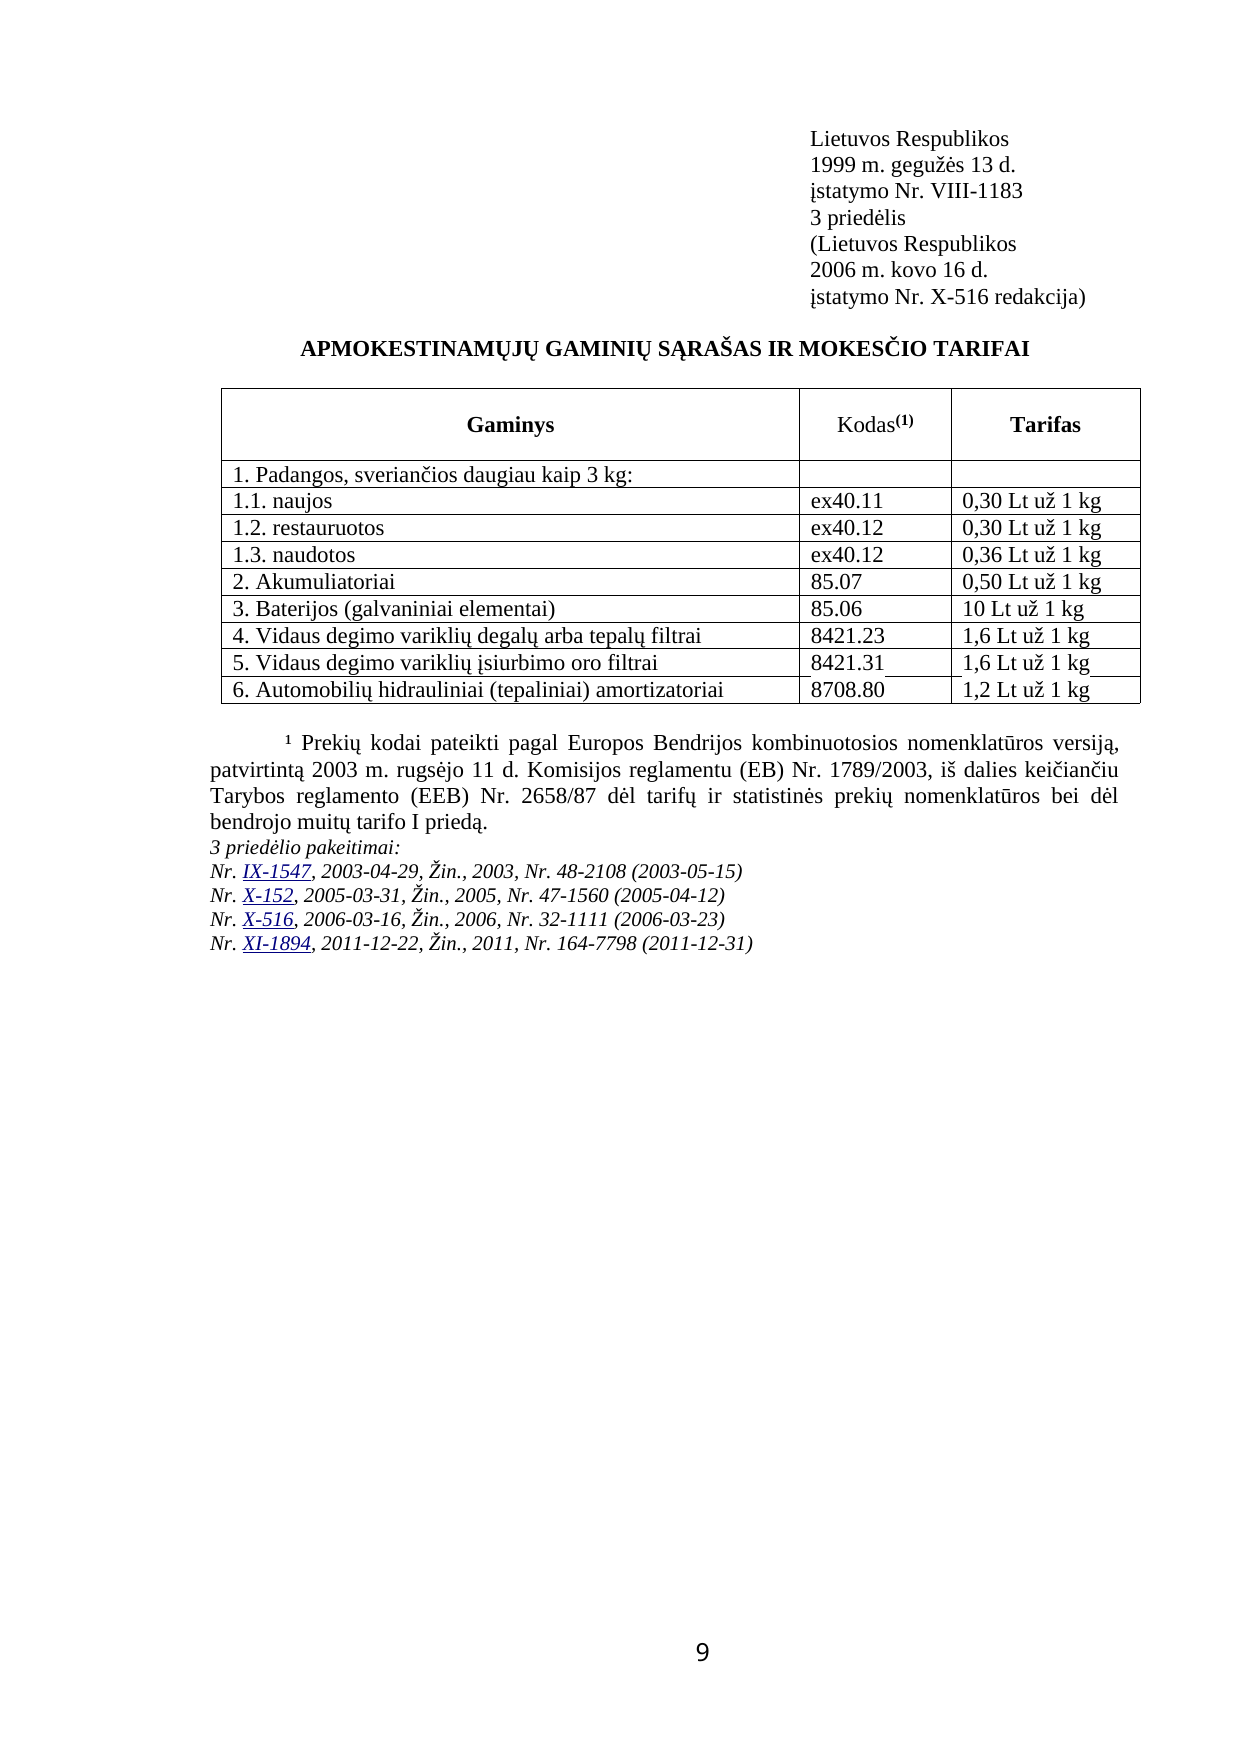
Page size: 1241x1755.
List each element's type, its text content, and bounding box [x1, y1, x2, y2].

table_cell 85.06 [800, 596, 951, 621]
table_cell 3. Baterijos (galvaniniai elementai) [222, 596, 799, 621]
table_cell ex40.12 [800, 515, 951, 541]
table_cell 8708.80 [800, 677, 951, 702]
table_cell [800, 461, 951, 487]
text ¹ Prekių kodai pateikti pagal Europos Bendrijos kombinuotosios nomenklatūros versiją, patvirtintą 2003 m. rugsėjo 11 d. Komisijos reglamentu (EB) Nr. 1789/2003, iš dalies keičiančiu Tarybos reglamento (EEB) Nr. 2658/87 dėl tarifų ir statistinės prekių nomenklatūros bei dėl bendrojo muitų tarifo I priedą. [210, 729, 1120, 835]
text 3 priedėlio pakeitimai: [210, 835, 1120, 859]
table_cell 1.3. naudotos [222, 542, 799, 568]
table_cell 0,36 Lt už 1 kg [952, 542, 1140, 568]
table_header Kodas(1) [800, 389, 951, 460]
table_cell 4. Vidaus degimo variklių degalų arba tepalų filtrai [222, 623, 799, 648]
table_cell 1.2. restauruotos [222, 515, 799, 541]
table_header Tarifas [952, 389, 1140, 460]
table_cell 10 Lt už 1 kg [952, 596, 1140, 621]
table_cell 85.07 [800, 569, 951, 594]
table_cell 8421.23 [800, 623, 951, 648]
table_cell ex40.11 [800, 488, 951, 514]
text Nr. XI-1894, 2011-12-22, Žin., 2011, Nr. 164-7798 (2011-12-31) [210, 931, 1126, 955]
table_cell 1,6 Lt už 1 kg [952, 623, 1140, 648]
table_cell 5. Vidaus degimo variklių įsiurbimo oro filtrai [222, 649, 799, 676]
table_cell 1,6 Lt už 1 kg [952, 649, 1140, 676]
text (Lietuvos Respublikos [210, 230, 1120, 256]
text Nr. IX-1547, 2003-04-29, Žin., 2003, Nr. 48-2108 (2003-05-15) [210, 859, 1120, 883]
text Lietuvos Respublikos [210, 124, 1120, 151]
text įstatymo Nr. VIII-1183 [210, 177, 1120, 204]
table_cell 2. Akumuliatoriai [222, 569, 799, 594]
text Nr. X-152, 2005-03-31, Žin., 2005, Nr. 47-1560 (2005-04-12) [210, 883, 1120, 907]
table_cell 8421.31 [800, 649, 951, 676]
table_cell 1,2 Lt už 1 kg [952, 677, 1140, 702]
text APMOKESTINAMŲJŲ GAMINIŲ SĄRAŠAS IR MOKESČIO TARIFAI [210, 335, 1120, 362]
text 2006 m. kovo 16 d. [210, 256, 1120, 283]
text 1999 m. gegužės 13 d. [210, 151, 1120, 177]
table_cell 0,50 Lt už 1 kg [952, 569, 1140, 594]
text įstatymo Nr. X-516 redakcija) [210, 283, 1120, 309]
table_cell 1.1. naujos [222, 488, 799, 514]
table_cell 6. Automobilių hidrauliniai (tepaliniai) amortizatoriai [222, 677, 799, 702]
table_header Gaminys [222, 389, 799, 460]
table_cell 0,30 Lt už 1 kg [952, 488, 1140, 514]
table_cell [952, 461, 1140, 487]
table_cell ex40.12 [800, 542, 951, 568]
table_cell 0,30 Lt už 1 kg [952, 515, 1140, 541]
table_cell 1. Padangos, sveriančios daugiau kaip 3 kg: [222, 461, 799, 487]
text 3 priedėlis [210, 204, 1120, 230]
text Nr. X-516, 2006-03-16, Žin., 2006, Nr. 32-1111 (2006-03-23) [210, 907, 1120, 931]
